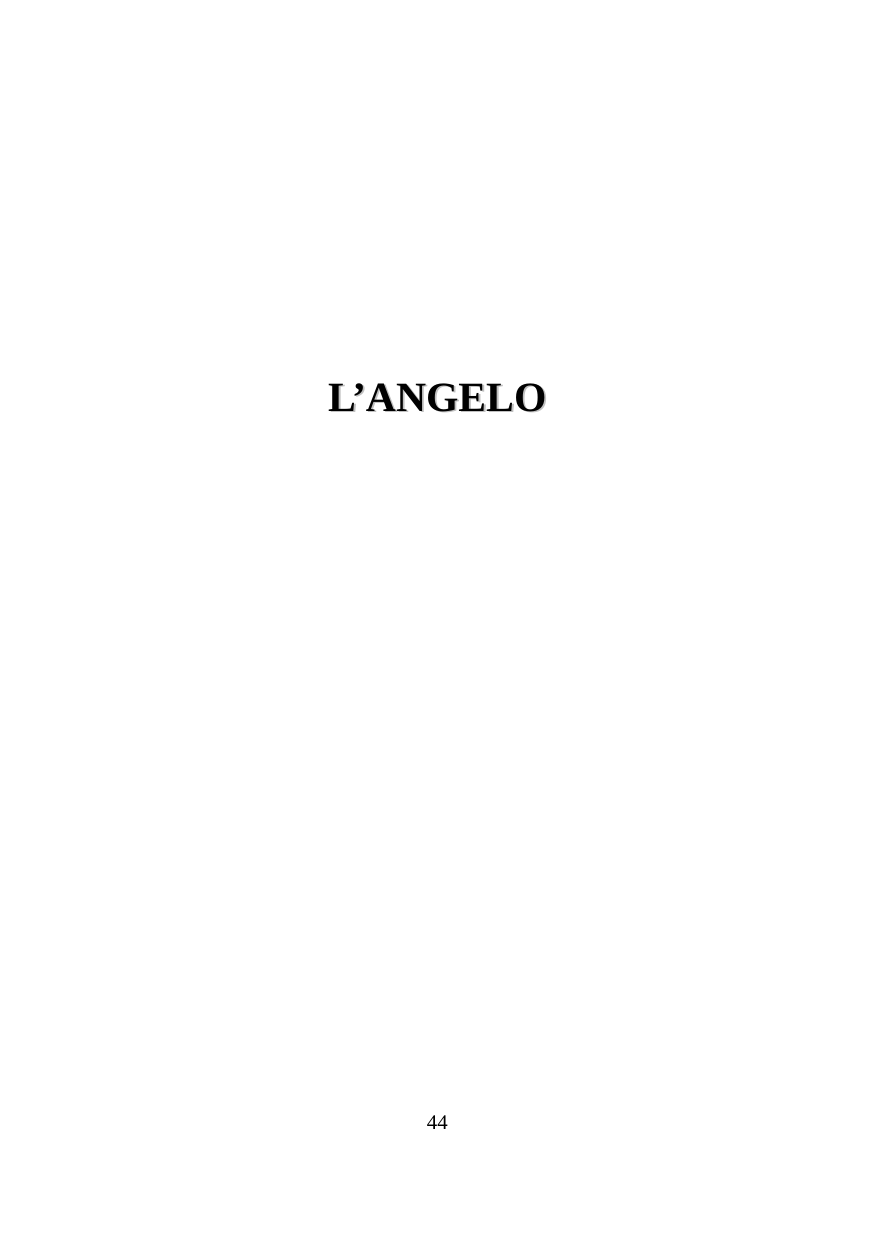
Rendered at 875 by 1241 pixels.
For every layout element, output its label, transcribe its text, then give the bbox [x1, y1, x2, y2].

subtitle L’ANGELO [106, 372, 768, 420]
